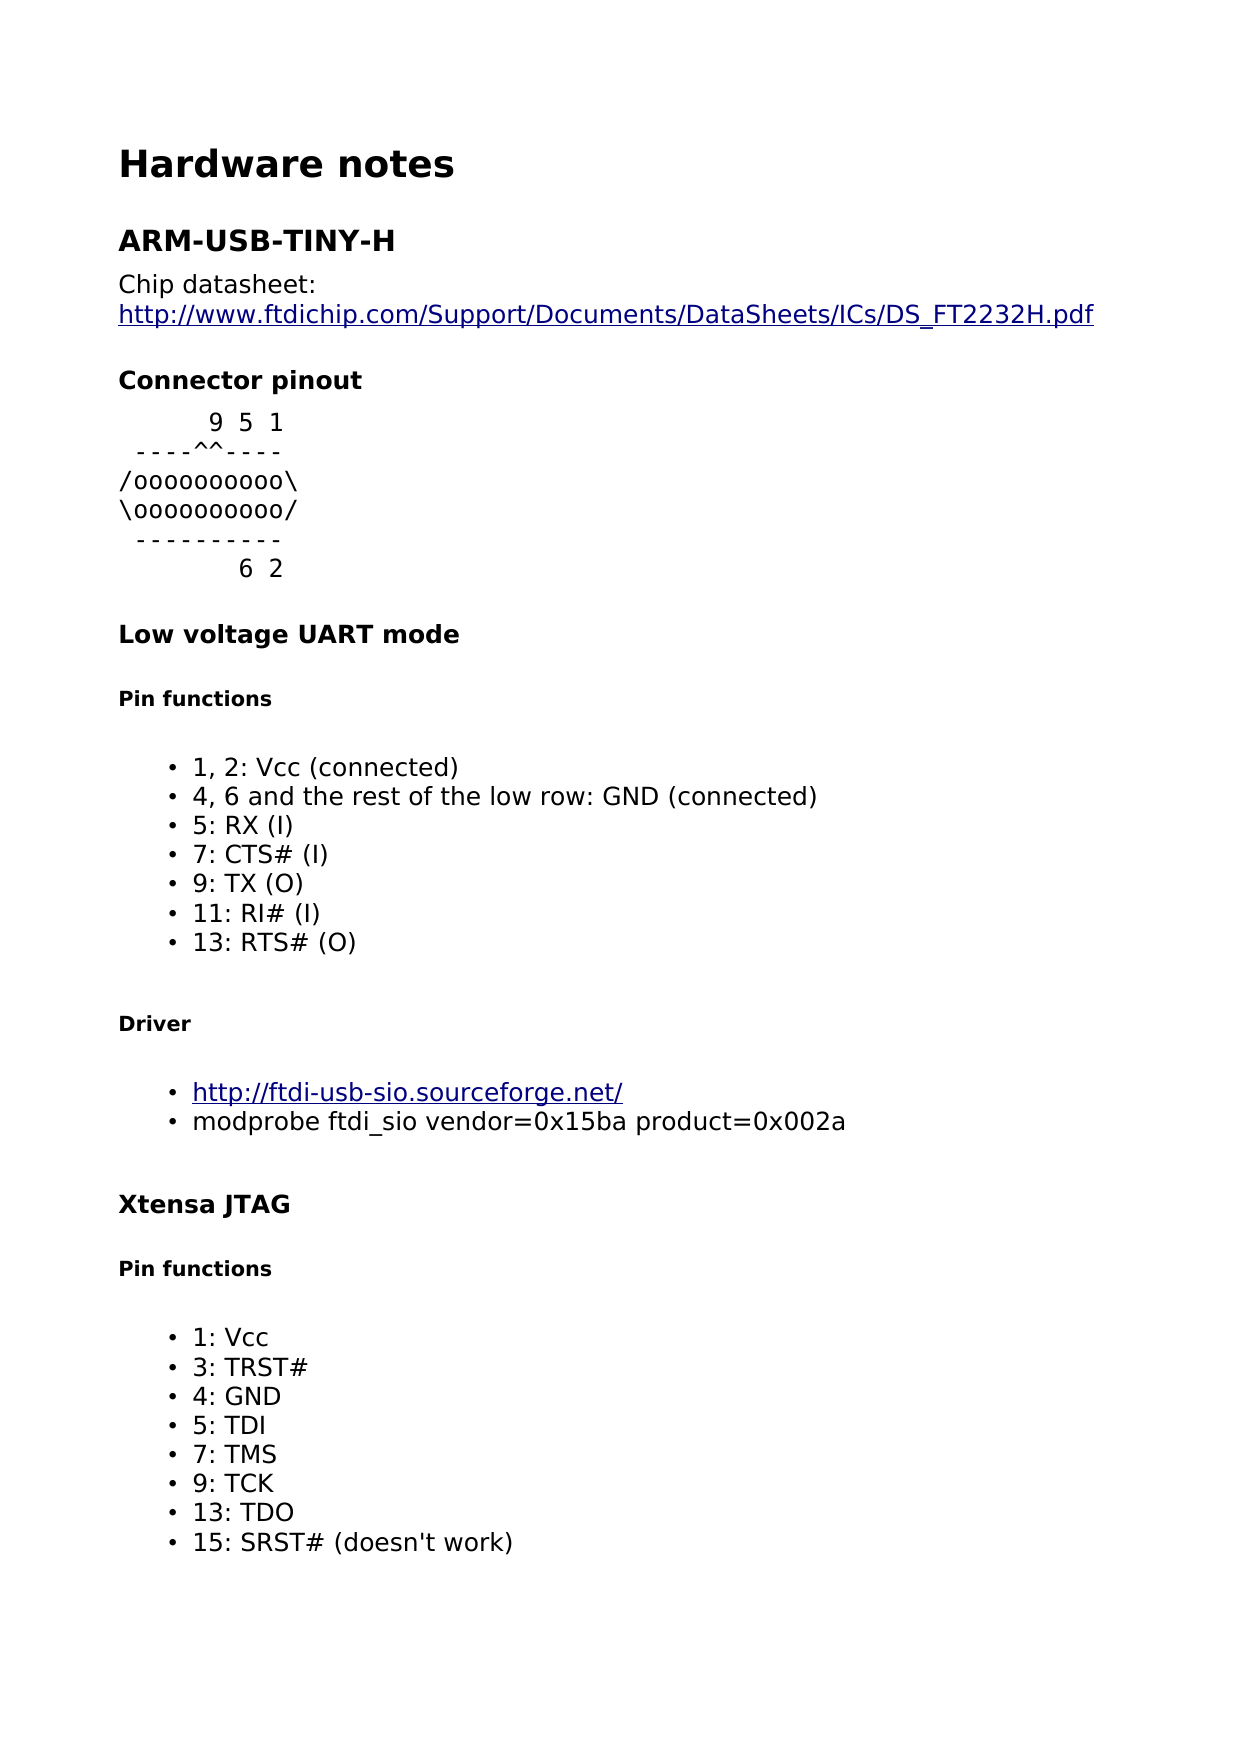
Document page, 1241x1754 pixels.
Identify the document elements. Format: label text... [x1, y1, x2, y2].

subtitle Low voltage UART mode [118, 620, 1122, 649]
text Chip datasheet: http://www.ftdichip.com/Support/Documents/DataSheets/ICs/DS_FT2232H.pdf [118, 271, 1122, 329]
subtitle ARM-USB-TINY-H [118, 224, 1122, 258]
list modprobe ftdi_sio vendor=0x15ba product=0x002a [177, 1107, 1122, 1136]
list 1, 2: Vcc (connected) [177, 753, 1122, 782]
list 13: RTS# (O) [177, 928, 1122, 957]
subtitle Pin functions [118, 1257, 1122, 1282]
list 15: SRST# (doesn't work) [177, 1528, 1122, 1557]
list 13: TDO [177, 1498, 1122, 1528]
list 4, 6 and the rest of the low row: GND (connected) [177, 782, 1122, 811]
list 7: TMS [177, 1440, 1122, 1469]
subtitle Pin functions [118, 687, 1122, 711]
text 9 5 1 ----^^---- /oooooooooo\ \oooooooooo/ ---------- 6 2 [118, 408, 1122, 583]
subtitle Connector pinout [118, 367, 1122, 396]
list http://ftdi-usb-sio.sourceforge.net/ [177, 1078, 1122, 1107]
subtitle Driver [118, 1012, 1122, 1036]
list 5: RX (I) [177, 811, 1122, 840]
list 4: GND [177, 1382, 1122, 1411]
subtitle Hardware notes [118, 143, 1122, 187]
subtitle Xtensa JTAG [118, 1191, 1122, 1220]
list 9: TCK [177, 1469, 1122, 1498]
list 7: CTS# (I) [177, 840, 1122, 869]
list 1: Vcc [177, 1323, 1122, 1353]
list 9: TX (O) [177, 869, 1122, 899]
list 5: TDI [177, 1411, 1122, 1440]
list 3: TRST# [177, 1353, 1122, 1382]
list 11: RI# (I) [177, 899, 1122, 928]
